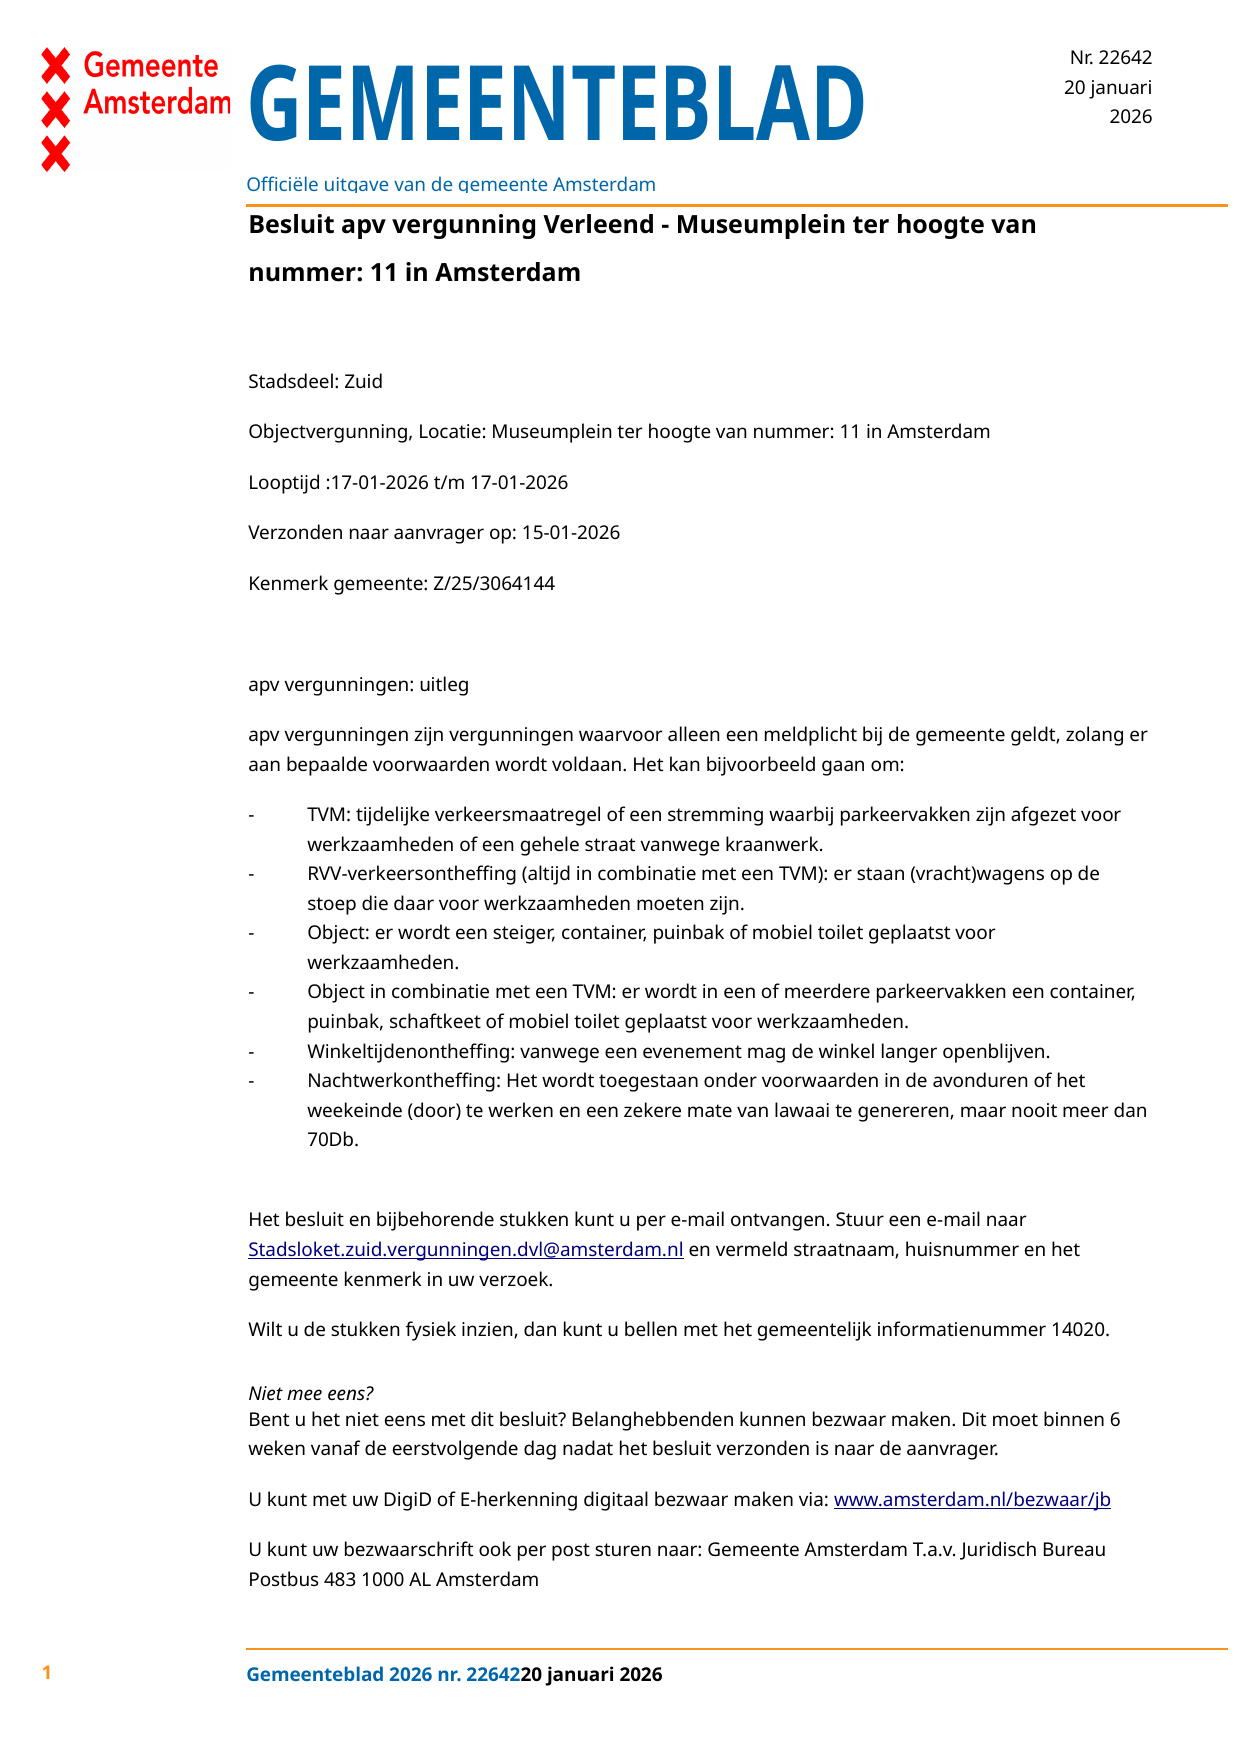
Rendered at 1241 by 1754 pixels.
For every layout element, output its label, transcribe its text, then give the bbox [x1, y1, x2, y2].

list Nachtwerkontheffing: Het wordt toegestaan onder voorwaarden in de avonduren of het weekeinde (door) te werken en een zekere mate van lawaai te genereren, maar nooit meer dan 70Db. [248, 1067, 1152, 1152]
text Het besluit en bijbehorende stukken kunt u per e-mail ontvangen. Stuur een e-mail naar Stadsloket.zuid.vergunningen.dvl@amsterdam.nl en vermeld straatnaam, huisnummer en het gemeente kenmerk in uw verzoek. [248, 1207, 1152, 1292]
text U kunt uw bezwaarschrift ook per post sturen naar: Gemeente Amsterdam T.a.v. Juridisch Bureau Postbus 483 1000 AL Amsterdam [248, 1536, 1152, 1592]
text Bent u het niet eens met dit besluit? Belanghebbenden kunnen bezwaar maken. Dit moet binnen 6 weken vanaf de eerstvolgende dag nadat het besluit verzonden is naar de aanvrager. [248, 1406, 1152, 1461]
text Stadsdeel: Zuid [248, 368, 1152, 394]
text Kenmerk gemeente: Z/25/3064144 [248, 570, 1152, 596]
text Objectvergunning, Locatie: Museumplein ter hoogte van nummer: 11 in Amsterdam [248, 419, 1152, 444]
text Looptijd :17-01-2026 t/m 17-01-2026 [248, 469, 1152, 495]
text Verzonden naar aanvrager op: 15-01-2026 [248, 519, 1152, 545]
text apv vergunningen: uitleg [248, 671, 1152, 697]
picture [41, 47, 231, 172]
list RVV-verkeersontheffing (altijd in combinatie met een TVM): er staan (vracht)wagens op de stoep die daar voor werkzaamheden moeten zijn. [248, 860, 1152, 916]
text Besluit apv vergunning Verleend - Museumplein ter hoogte van nummer: 11 in Amsterdam [248, 207, 1152, 288]
text apv vergunningen zijn vergunningen waarvoor alleen een meldplicht bij de gemeente geldt, zolang er aan bepaalde voorwaarden wordt voldaan. Het kan bijvoorbeeld gaan om: [248, 721, 1152, 777]
list Winkeltijdenontheffing: vanwege een evenement mag de winkel langer openblijven. [248, 1038, 1152, 1064]
list TVM: tijdelijke verkeersmaatregel of een stremming waarbij parkeervakken zijn afgezet voor werkzaamheden of een gehele straat vanwege kraanwerk. [248, 801, 1152, 857]
list Object in combinatie met een TVM: er wordt in een of meerdere parkeervakken een container, puinbak, schaftkeet of mobiel toilet geplaatst voor werkzaamheden. [248, 979, 1152, 1034]
text Niet mee eens? [248, 1380, 1152, 1406]
text U kunt met uw DigiD of E-herkenning digitaal bezwaar maken via: www.amsterdam.nl/bezwaar/jb [248, 1486, 1152, 1512]
list Object: er wordt een steiger, container, puinbak of mobiel toilet geplaatst voor werkzaamheden. [248, 919, 1152, 975]
text Wilt u de stukken fysiek inzien, dan kunt u bellen met het gemeentelijk informatienummer 14020. [248, 1316, 1152, 1342]
